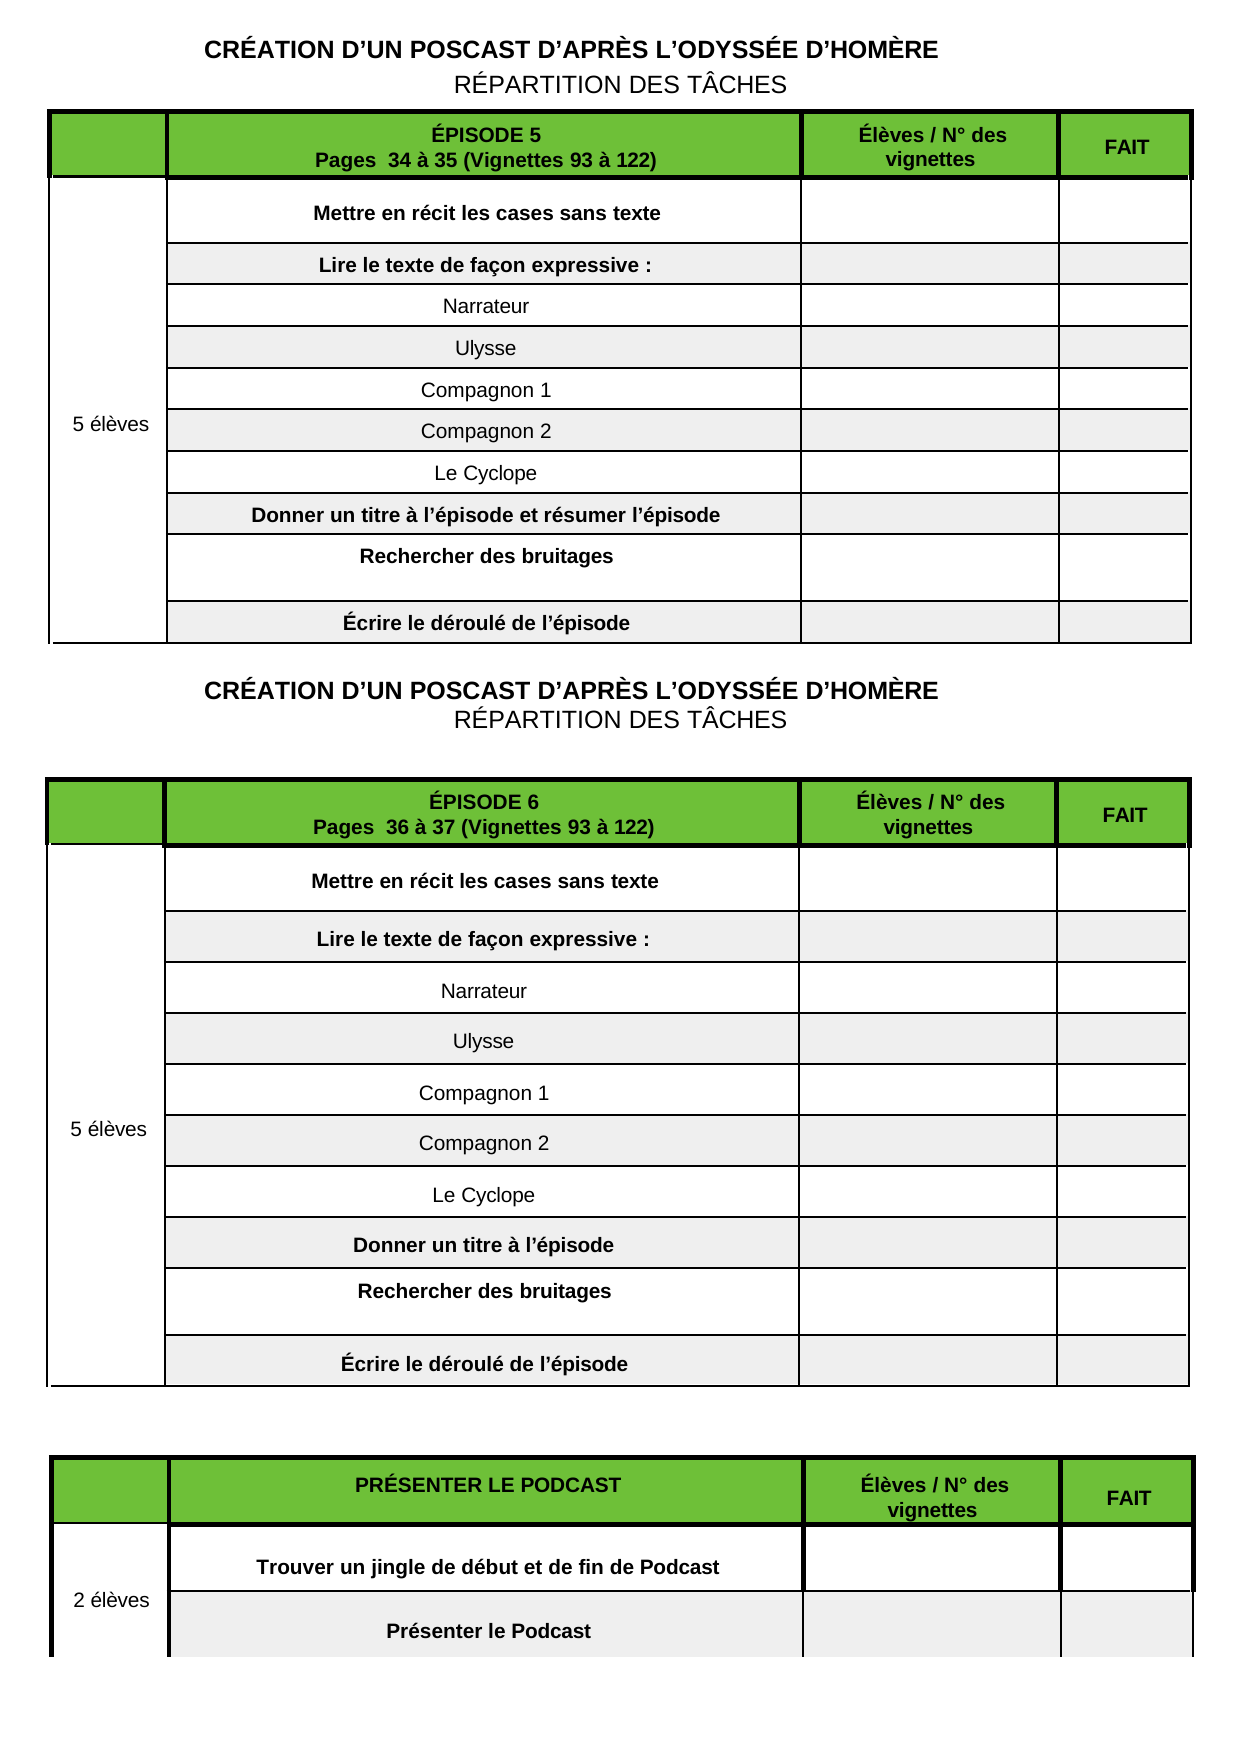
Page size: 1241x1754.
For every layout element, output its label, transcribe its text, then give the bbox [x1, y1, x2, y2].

table_header [52, 114, 165, 175]
table_cell Ulysse [168, 327, 800, 367]
table_cell [800, 1269, 1056, 1333]
table_cell [800, 963, 1056, 1012]
table_cell [802, 369, 1058, 408]
table_cell [1058, 843, 1188, 909]
table_header Élèves / N° des vignettes [804, 114, 1056, 175]
table_header ÉPISODE 6 Pages 36 à 37 (Vignettes 93 à 122) [167, 782, 797, 843]
table_cell [1058, 910, 1188, 961]
table_cell Lire le texte de façon expressive : [168, 244, 800, 283]
table_cell Trouver un jingle de début et de fin de Podcast [171, 1527, 801, 1590]
table_cell Compagnon 2 [166, 1116, 798, 1165]
table_cell [800, 1336, 1056, 1384]
table_cell [800, 912, 1056, 961]
table_header Élèves / N° des vignettes [806, 1460, 1058, 1522]
table_cell Compagnon 1 [168, 369, 800, 408]
table_cell [802, 244, 1058, 283]
table_cell [802, 452, 1058, 492]
table_cell [800, 1065, 1056, 1114]
table_cell Donner un titre à l’épisode [166, 1218, 798, 1267]
table_header Élèves / N° des vignettes [802, 782, 1054, 843]
table_cell Présenter le Podcast [171, 1592, 802, 1657]
table_cell [802, 327, 1058, 367]
table_cell Narrateur [166, 963, 798, 1012]
table_cell Lire le texte de façon expressive : [166, 912, 798, 961]
table_cell [1060, 492, 1190, 533]
table_cell [1060, 325, 1190, 367]
table_cell [1060, 283, 1190, 325]
table_cell [1063, 1527, 1191, 1590]
table_cell Mettre en récit les cases sans texte [168, 180, 800, 242]
table_cell [804, 1592, 1060, 1657]
table_cell [1058, 1114, 1188, 1165]
table_cell [800, 848, 1056, 909]
table_cell [800, 1167, 1056, 1216]
table_cell Rechercher des bruitages [168, 535, 800, 600]
table_cell Écrire le déroulé de l’épisode [166, 1336, 798, 1384]
table_cell Écrire le déroulé de l’épisode [168, 602, 800, 642]
table_cell [802, 285, 1058, 325]
table_header ÉPISODE 5 Pages 34 à 35 (Vignettes 93 à 122) [169, 114, 799, 175]
table_header FAIT [1063, 1460, 1191, 1522]
table_cell Le Cyclope [166, 1167, 798, 1216]
text RÉPARTITION DES TÂCHES [253, 705, 988, 734]
table_cell [802, 180, 1058, 242]
table_cell 5 élèves [48, 843, 164, 1384]
table_cell Mettre en récit les cases sans texte [166, 848, 798, 909]
table_cell Le Cyclope [168, 452, 800, 492]
table_cell Donner un titre à l’épisode et résumer l’épisode [168, 494, 800, 533]
table_header FAIT [1061, 114, 1189, 175]
table_cell [802, 602, 1058, 642]
table_cell 2 élèves [54, 1524, 167, 1657]
table_header [49, 782, 162, 843]
table_header [54, 1460, 167, 1522]
table_cell [1060, 450, 1190, 492]
table_cell Rechercher des bruitages [166, 1269, 798, 1333]
table_cell [802, 410, 1058, 450]
table_cell Compagnon 1 [166, 1065, 798, 1114]
table_cell [802, 494, 1058, 533]
table_cell [1060, 533, 1190, 600]
table_cell [1058, 1334, 1188, 1384]
table_cell [806, 1527, 1058, 1590]
table_cell [802, 535, 1058, 600]
table_cell [1058, 1165, 1188, 1216]
table_cell [1060, 175, 1190, 242]
table_cell 5 élèves [50, 176, 166, 642]
table_cell [1062, 1590, 1192, 1657]
table_cell [1060, 367, 1190, 408]
table_cell [800, 1218, 1056, 1267]
table_cell [1058, 1267, 1188, 1333]
table_cell [1058, 1216, 1188, 1267]
table_cell [800, 1014, 1056, 1063]
table_cell [1060, 242, 1190, 283]
table_cell [1060, 408, 1190, 450]
table_cell [800, 1116, 1056, 1165]
table_cell Ulysse [166, 1014, 798, 1063]
table_cell [1060, 600, 1190, 642]
table_cell Narrateur [168, 285, 800, 325]
text CRÉATION D’UN POSCAST D’APRÈS L’ODYSSÉE D’HOMÈRE [151, 35, 991, 64]
table_cell [1058, 1012, 1188, 1063]
table_header PRÉSENTER LE PODCAST [171, 1460, 801, 1522]
table_cell Compagnon 2 [168, 410, 800, 450]
table_cell [1058, 1063, 1188, 1114]
text RÉPARTITION DES TÂCHES [253, 70, 988, 99]
table_cell [1058, 961, 1188, 1012]
text CRÉATION D’UN POSCAST D’APRÈS L’ODYSSÉE D’HOMÈRE [151, 676, 991, 704]
table_header FAIT [1059, 782, 1187, 843]
